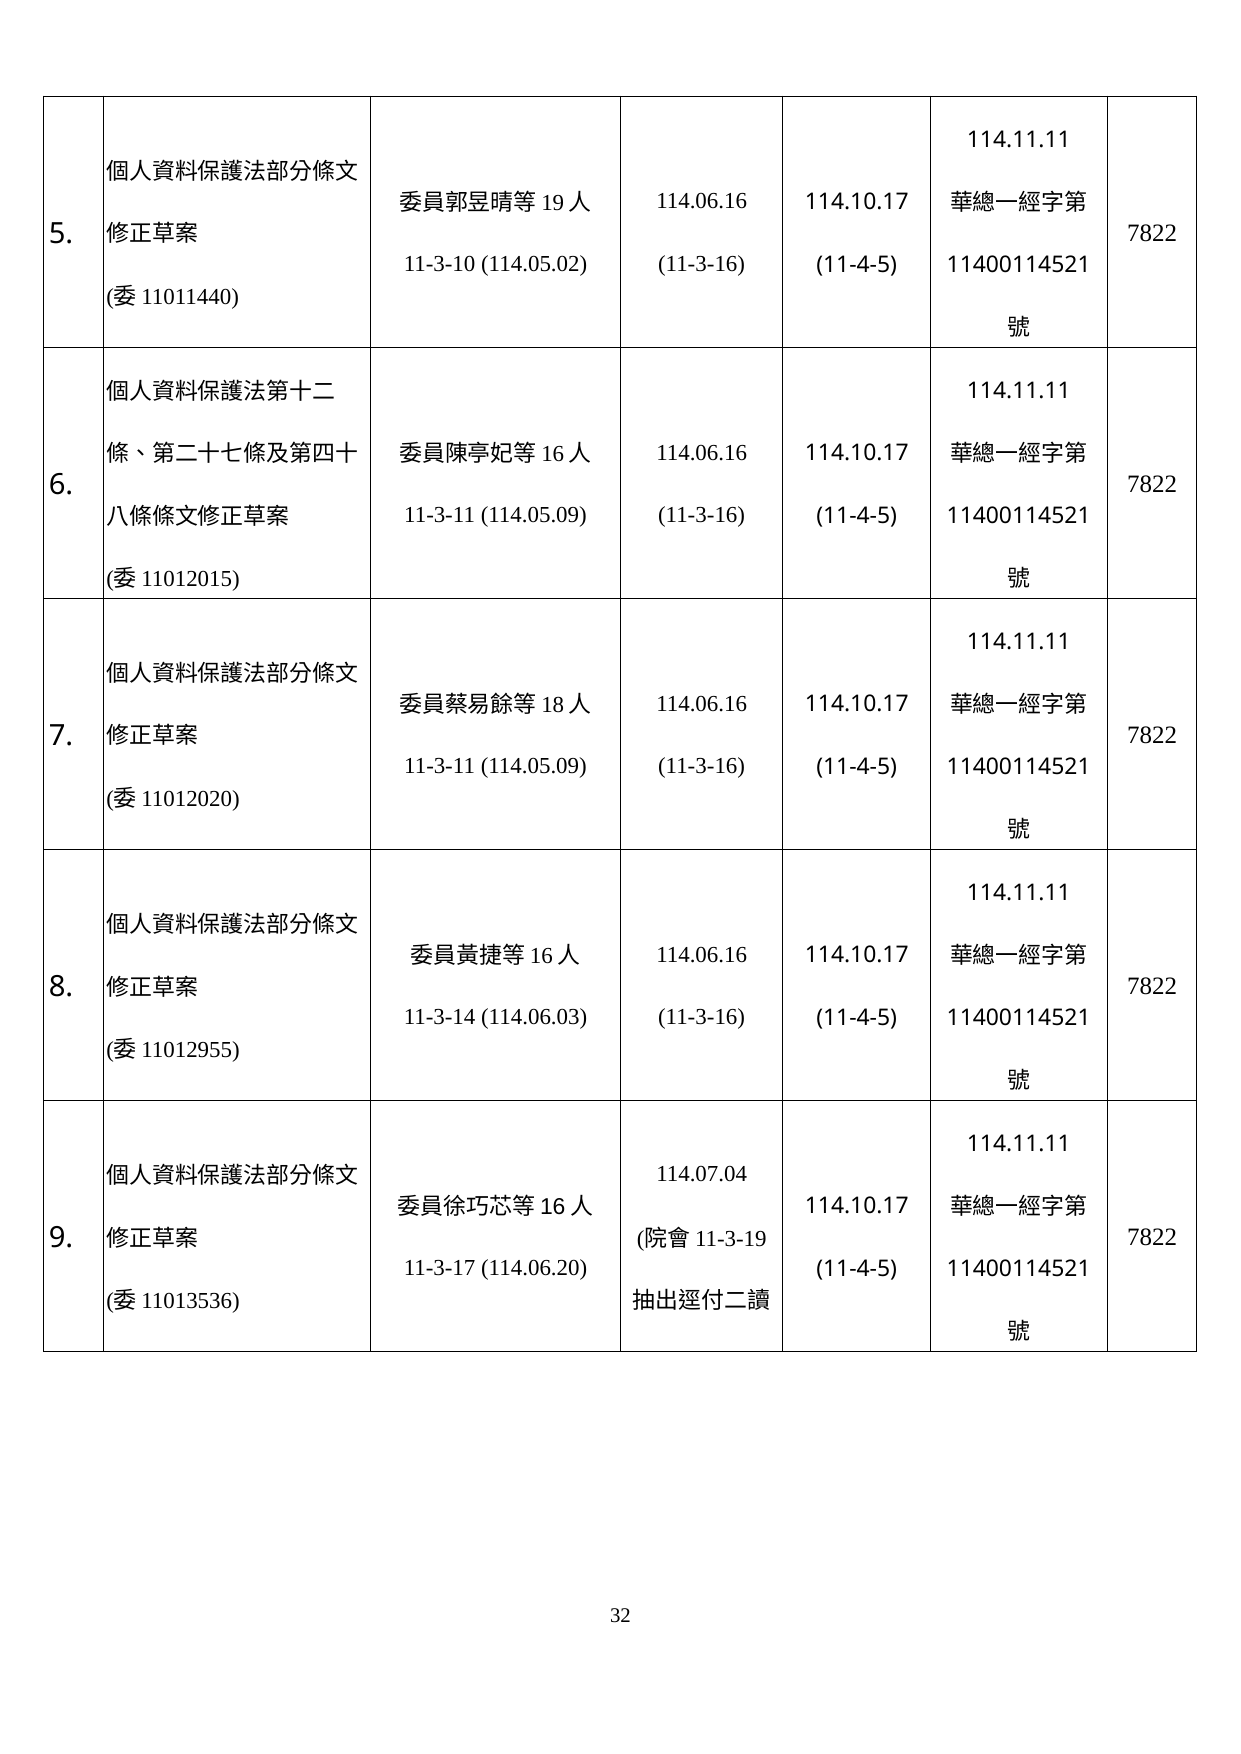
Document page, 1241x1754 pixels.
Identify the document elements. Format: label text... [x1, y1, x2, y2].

table_cell 114.10.17 (11-4-5) [783, 1101, 930, 1351]
table_cell 7822 [1108, 850, 1196, 1100]
table_cell 114.11.11 華總一經字第11400114521號 [931, 348, 1107, 598]
table_cell 114.06.16 (11-3-16) [621, 850, 782, 1100]
table_cell 個人資料保護法第十二條、第二十七條及第四十八條條文修正草案 (委11012015) [104, 348, 370, 598]
table_cell 114.06.16 (11-3-16) [621, 599, 782, 849]
table_cell 委員蔡易餘等18人 11-3-11 (114.05.09) [371, 599, 620, 849]
table_cell 114.06.16 (11-3-16) [621, 97, 782, 347]
table_cell 114.11.11 華總一經字第11400114521號 [931, 97, 1107, 347]
table_cell [44, 348, 103, 598]
table_cell 委員黃捷等16人 11-3-14 (114.06.03) [371, 850, 620, 1100]
table_cell 7822 [1108, 97, 1196, 347]
table_cell 7822 [1108, 599, 1196, 849]
table_cell 114.06.16 (11-3-16) [621, 348, 782, 598]
table_cell 114.10.17 (11-4-5) [783, 850, 930, 1100]
table_cell 7822 [1108, 1101, 1196, 1351]
table_cell 114.07.04 (院會11-3-19 抽出逕付二讀 [621, 1101, 782, 1351]
table_cell 114.10.17 (11-4-5) [783, 348, 930, 598]
table_cell 委員陳亭妃等16人 11-3-11 (114.05.09) [371, 348, 620, 598]
table_cell 7822 [1108, 348, 1196, 598]
table_cell 個人資料保護法部分條文修正草案 (委11013536) [104, 1101, 370, 1351]
table_cell 個人資料保護法部分條文修正草案 (委11012955) [104, 850, 370, 1100]
table_cell [44, 850, 103, 1100]
table_cell 114.11.11 華總一經字第11400114521號 [931, 599, 1107, 849]
table_cell [44, 97, 103, 347]
table_cell [44, 599, 103, 849]
table_cell 114.10.17 (11-4-5) [783, 599, 930, 849]
table_cell 114.11.11 華總一經字第11400114521號 [931, 1101, 1107, 1351]
table_cell 114.11.11 華總一經字第11400114521號 [931, 850, 1107, 1100]
table_cell 委員郭昱晴等19人 11-3-10 (114.05.02) [371, 97, 620, 347]
table_cell 個人資料保護法部分條文修正草案 (委11012020) [104, 599, 370, 849]
table_cell 個人資料保護法部分條文修正草案 (委11011440) [104, 97, 370, 347]
table_cell 委員徐巧芯等16人 11-3-17 (114.06.20) [371, 1101, 620, 1351]
table_cell 114.10.17 (11-4-5) [783, 97, 930, 347]
table_cell [44, 1101, 103, 1351]
